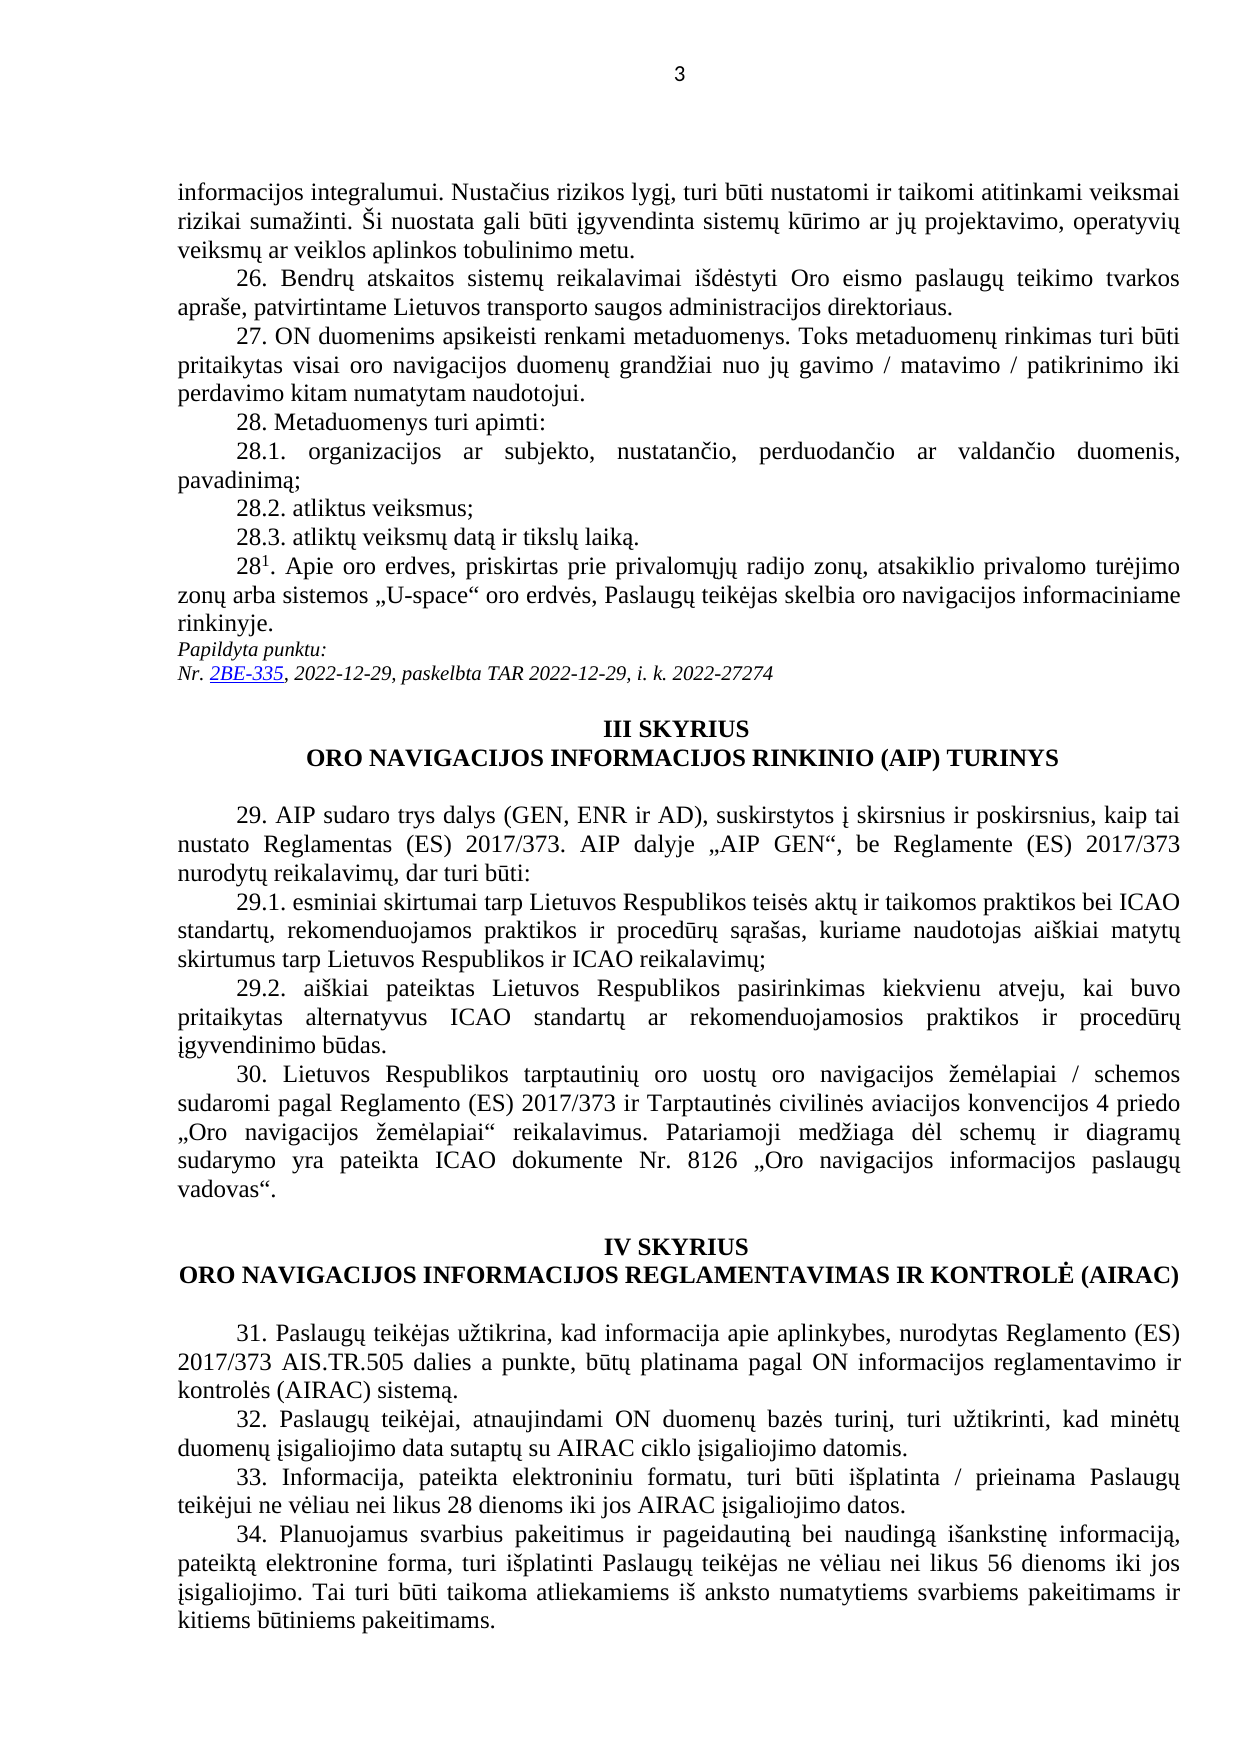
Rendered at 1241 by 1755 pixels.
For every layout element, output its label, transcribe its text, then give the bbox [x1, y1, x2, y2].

text 33. Informacija, pateikta elektroniniu formatu, turi būti išplatinta / prieinama Paslaugų teikėjui ne vėliau nei likus 28 dienoms iki jos AIRAC įsigaliojimo datos. [177, 1462, 1181, 1519]
text 34. Planuojamus svarbius pakeitimus ir pageidautiną bei naudingą išankstinę informaciją, pateiktą elektronine forma, turi išplatinti Paslaugų teikėjas ne vėliau nei likus 56 dienoms iki jos įsigaliojimo. Tai turi būti taikoma atliekamiems iš anksto numatytiems svarbiems pakeitimams ir kitiems būtiniems pakeitimams. [177, 1519, 1181, 1634]
text 28. Metaduomenys turi apimti: [177, 407, 1181, 436]
text 27. ON duomenims apsikeisti renkami metaduomenys. Toks metaduomenų rinkimas turi būti pritaikytas visai oro navigacijos duomenų grandžiai nuo jų gavimo / matavimo / patikrinimo iki perdavimo kitam numatytam naudotojui. [177, 321, 1181, 407]
text 29.1. esminiai skirtumai tarp Lietuvos Respublikos teisės aktų ir taikomos praktikos bei ICAO standartų, rekomenduojamos praktikos ir procedūrų sąrašas, kuriame naudotojas aiškiai matytų skirtumus tarp Lietuvos Respublikos ir ICAO reikalavimų; [177, 887, 1181, 973]
text 28.3. atliktų veiksmų datą ir tikslų laiką. [177, 522, 1181, 551]
text 30. Lietuvos Respublikos tarptautinių oro uostų oro navigacijos žemėlapiai / schemos sudaromi pagal Reglamento (ES) 2017/373 ir Tarptautinės civilinės aviacijos konvencijos 4 priedo „Oro navigacijos žemėlapiai“ reikalavimus. Patariamoji medžiaga dėl schemų ir diagramų sudarymo yra pateikta ICAO dokumente Nr. 8126 „Oro navigacijos informacijos paslaugų vadovas“. [177, 1059, 1181, 1203]
text 29.2. aiškiai pateiktas Lietuvos Respublikos pasirinkimas kiekvienu atveju, kai buvo pritaikytas alternatyvus ICAO standartų ar rekomenduojamosios praktikos ir procedūrų įgyvendinimo būdas. [177, 973, 1181, 1059]
text 31. Paslaugų teikėjas užtikrina, kad informacija apie aplinkybes, nurodytas Reglamento (ES) 2017/373 AIS.TR.505 dalies a punkte, būtų platinama pagal ON informacijos reglamentavimo ir kontrolės (AIRAC) sistemą. [177, 1318, 1181, 1404]
text 32. Paslaugų teikėjai, atnaujindami ON duomenų bazės turinį, turi užtikrinti, kad minėtų duomenų įsigaliojimo data sutaptų su AIRAC ciklo įsigaliojimo datomis. [177, 1404, 1181, 1462]
text IV skyrius [177, 1232, 1181, 1260]
text informacijos integralumui. Nustačius rizikos lygį, turi būti nustatomi ir taikomi atitinkami veiksmai rizikai sumažinti. Ši nuostata gali būti įgyvendinta sistemų kūrimo ar jų projektavimo, operatyvių veiksmų ar veiklos aplinkos tobulinimo metu. [177, 177, 1181, 263]
text Papildyta punktu: [177, 637, 1181, 661]
text ORO NAVIGACIJOS INFORMACIJOS REGLAMENTAVIMAS IR KONTROLĖ (AIRAC) [177, 1260, 1181, 1289]
text III skyrius [177, 714, 1181, 743]
text 29. AIP sudaro trys dalys (GEN, ENR ir AD), suskirstytos į skirsnius ir poskirsnius, kaip tai nustato Reglamentas (ES) 2017/373. AIP dalyje „AIP GEN“, be Reglamente (ES) 2017/373 nurodytų reikalavimų, dar turi būti: [177, 800, 1181, 887]
text ORO NAVIGACIJOS INFORMACIJOS RINKINIO (AIP) TURINYS [177, 743, 1181, 772]
text 28.2. atliktus veiksmus; [177, 493, 1181, 522]
text Nr. 2BE-335, 2022-12-29, paskelbta TAR 2022-12-29, i. k. 2022-27274 [177, 661, 1181, 685]
text 281. Apie oro erdves, priskirtas prie privalomųjų radijo zonų, atsakiklio privalomo turėjimo zonų arba sistemos „U-space“ oro erdvės, Paslaugų teikėjas skelbia oro navigacijos informaciniame rinkinyje. [177, 551, 1181, 637]
text 26. Bendrų atskaitos sistemų reikalavimai išdėstyti Oro eismo paslaugų teikimo tvarkos apraše, patvirtintame Lietuvos transporto saugos administracijos direktoriaus. [177, 263, 1181, 321]
text 28.1. organizacijos ar subjekto, nustatančio, perduodančio ar valdančio duomenis, pavadinimą; [177, 436, 1181, 493]
